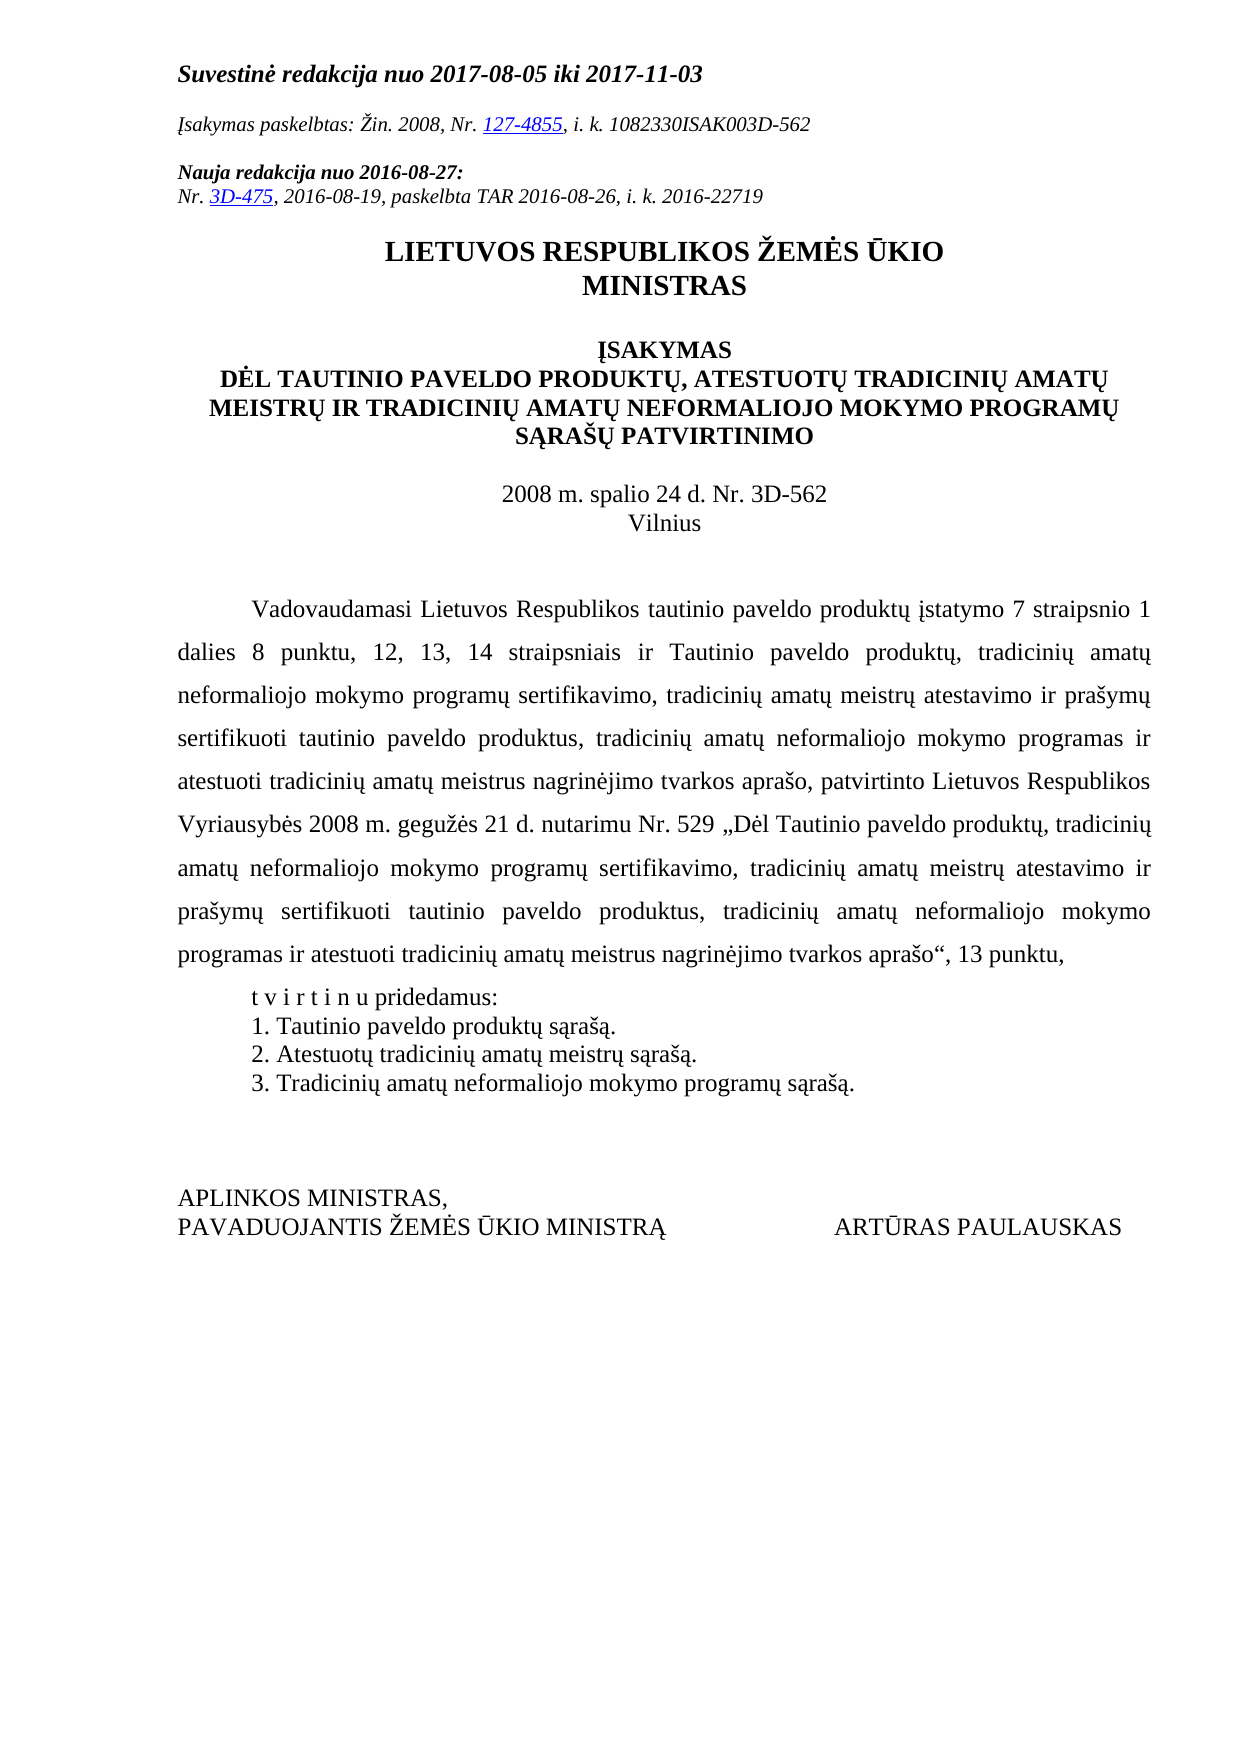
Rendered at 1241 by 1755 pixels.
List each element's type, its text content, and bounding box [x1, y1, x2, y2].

text t v i r t i n u pridedamus: [177, 982, 1152, 1011]
text Vilnius [177, 508, 1152, 536]
text Suvestinė redakcija nuo 2017-08-05 iki 2017-11-03 [177, 59, 1152, 88]
text 3. Tradicinių amatų neformaliojo mokymo programų sąrašą. [177, 1068, 1152, 1097]
text Vadovaudamasi Lietuvos Respublikos tautinio paveldo produktų įstatymo 7 straipsnio 1 dalies 8 punktu, 12, 13, 14 straipsniais ir Tautinio paveldo produktų, tradicinių amatų neformaliojo mokymo programų sertifikavimo, tradicinių amatų meistrų atestavimo ir prašymų sertifikuoti tautinio paveldo produktus, tradicinių amatų neformaliojo mokymo programas ir atestuoti tradicinių amatų meistrus nagrinėjimo tvarkos aprašo, patvirtinto Lietuvos Respublikos Vyriausybės 2008 m. gegužės 21 d. nutarimu Nr. 529 „Dėl Tautinio paveldo produktų, tradicinių amatų neformaliojo mokymo programų sertifikavimo, tradicinių amatų meistrų atestavimo ir prašymų sertifikuoti tautinio paveldo produktus, tradicinių amatų neformaliojo mokymo programas ir atestuoti tradicinių amatų meistrus nagrinėjimo tvarkos aprašo“, 13 punktu, [177, 594, 1152, 968]
text Įsakymas paskelbtas: Žin. 2008, Nr. 127-4855, i. k. 1082330ISAK003D-562 [177, 112, 1152, 136]
text APLINKOS MINISTRAS, [177, 1183, 1152, 1212]
text 2008 m. spalio 24 d. Nr. 3D-562 [177, 479, 1152, 508]
text LIETUVOS RESPUBLIKOS ŽEMĖS ŪKIO [177, 234, 1152, 268]
text ĮSAKYMAS [177, 335, 1152, 364]
text Nr. 3D-475, 2016-08-19, paskelbta TAR 2016-08-26, i. k. 2016-22719 [177, 184, 1152, 208]
text PAVADUOJANTIS ŽEMĖS ŪKIO MINISTRĄ ARTŪRAS PAULAUSKAS [177, 1212, 1152, 1241]
text MINISTRAS [177, 268, 1152, 302]
text Nauja redakcija nuo 2016-08-27: [177, 160, 1152, 184]
text 2. Atestuotų tradicinių amatų meistrų sąrašą. [177, 1039, 1152, 1068]
text DĖL TAUTINIO PAVELDO PRODUKTŲ, ATESTUOTŲ TRADICINIŲ AMATŲ MEISTRŲ IR TRADICINIŲ AMATŲ NEFORMALIOJO MOKYMO PROGRAMŲ SĄRAŠŲ PATVIRTINIMO [177, 364, 1152, 450]
text 1. Tautinio paveldo produktų sąrašą. [177, 1011, 1152, 1039]
